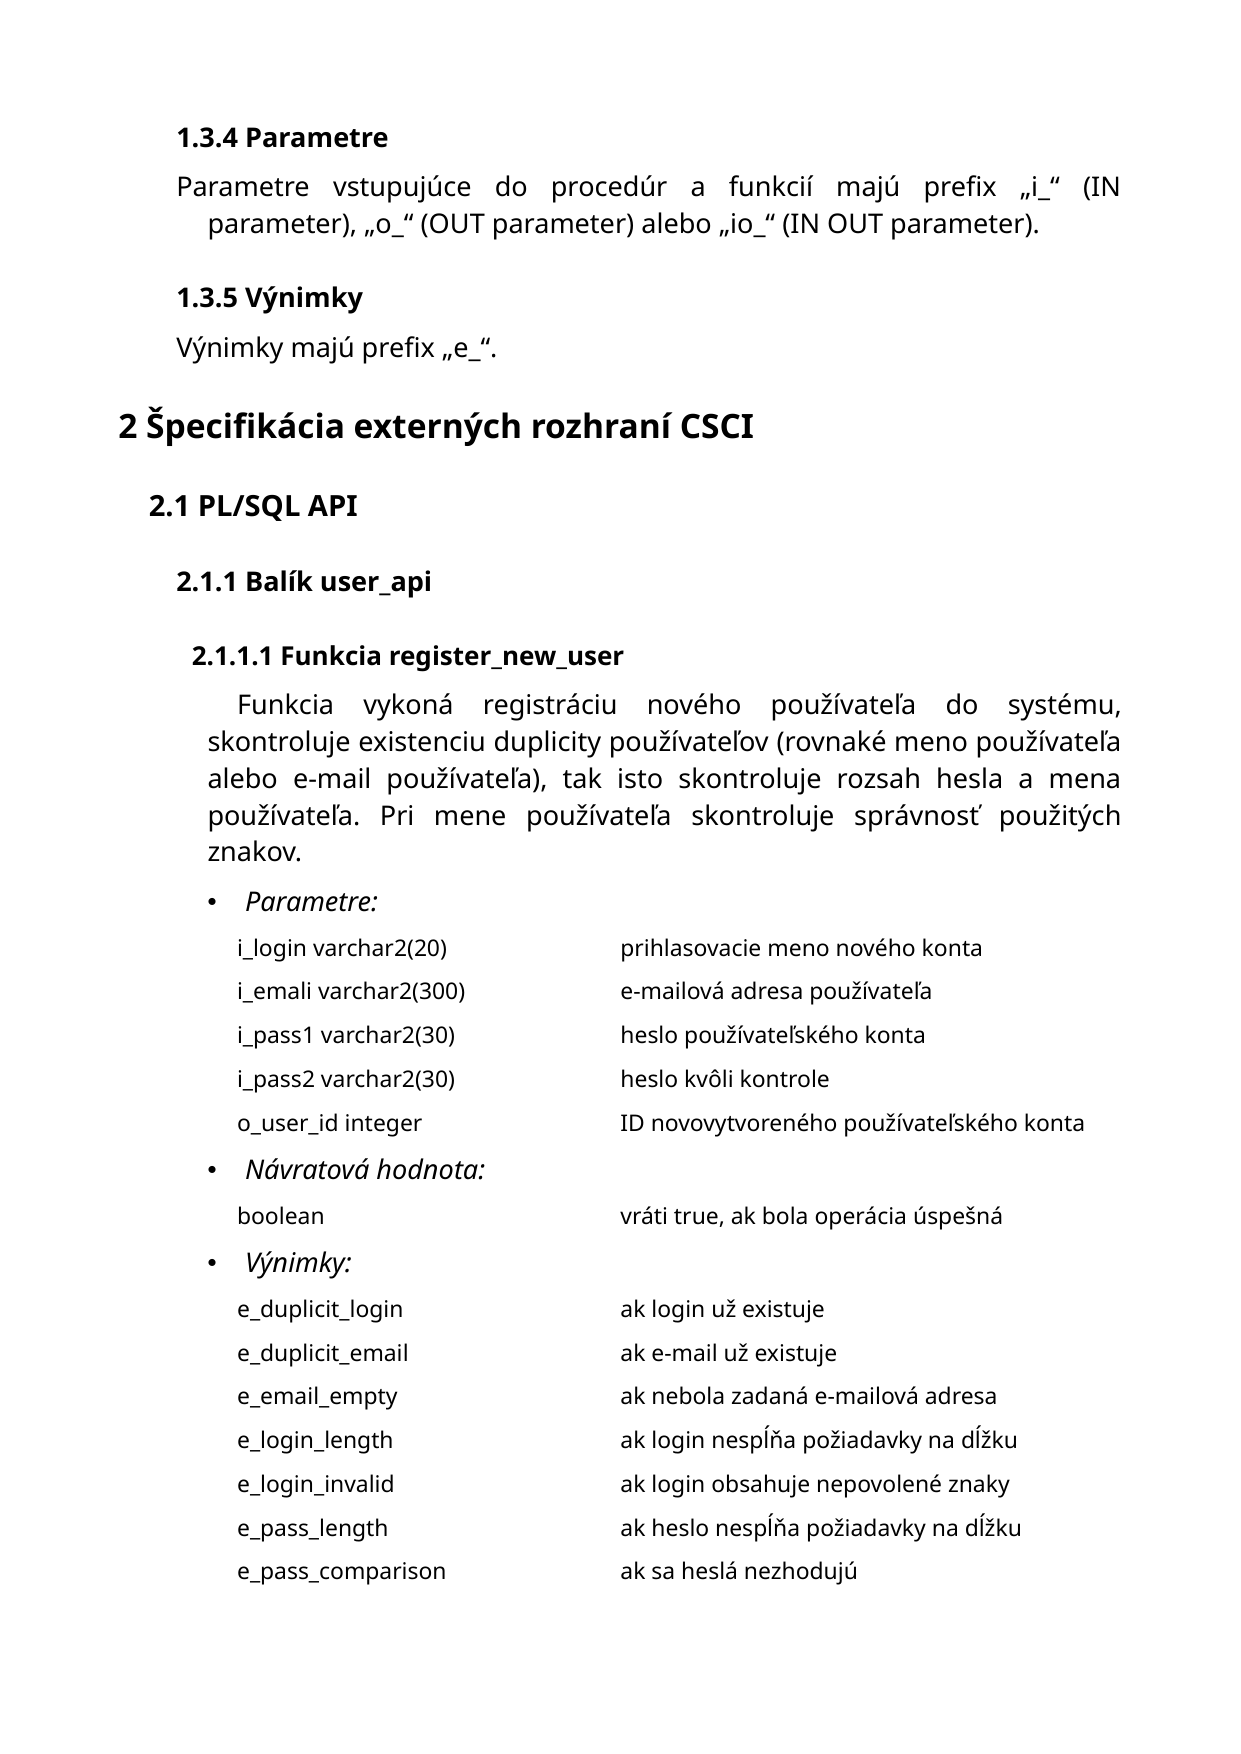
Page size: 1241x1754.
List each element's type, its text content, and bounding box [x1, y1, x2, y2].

subtitle 1.3.5 Výnimky [176, 279, 1122, 316]
list Návratová hodnota: [207, 1150, 1122, 1187]
list Parametre: [207, 882, 1122, 919]
text boolean vráti true, ak bola operácia úspešná [237, 1200, 1122, 1231]
text Funkcia vykoná registráciu nového používateľa do systému, skontroluje existenciu duplicity používateľov (rovnaké meno používateľa alebo e-mail používateľa), tak isto skontroluje rozsah hesla a mena používateľa. Pri mene používateľa skontroluje správnosť použitých znakov. [207, 685, 1122, 870]
text Parametre vstupujúce do procedúr a funkcií majú prefix „i_“ (IN parameter), „o_“ (OUT parameter) alebo „io_“ (IN OUT parameter). [176, 167, 1122, 241]
text e_login_invalid ak login obsahuje nepovolené znaky [237, 1468, 1122, 1499]
text e_pass_length ak heslo nespĺňa požiadavky na dĺžku [237, 1512, 1122, 1543]
text i_login varchar2(20) prihlasovacie meno nového konta [237, 932, 1122, 963]
text o_user_id integer ID novovytvoreného používateľského konta [237, 1107, 1122, 1138]
subtitle 2.1.1 Balík user_api [176, 563, 1122, 600]
subtitle 2.1 PL/SQL API [148, 486, 1122, 525]
text e_login_length ak login nespĺňa požiadavky na dĺžku [237, 1424, 1122, 1455]
subtitle 1.3.4 Parametre [176, 118, 1122, 155]
text i_emali varchar2(300) e-mailová adresa používateľa [237, 975, 1122, 1007]
text e_pass_comparison ak sa heslá nezhodujú [237, 1555, 1122, 1587]
text e_duplicit_login ak login už existuje [237, 1293, 1122, 1324]
text i_pass2 varchar2(30) heslo kvôli kontrole [237, 1063, 1122, 1094]
subtitle 2 Špecifikácia externých rozhraní CSCI [118, 402, 1122, 448]
text e_email_empty ak nebola zadaná e-mailová adresa [237, 1380, 1122, 1412]
subtitle 2.1.1.1 Funkcia register_new_user [192, 637, 1122, 673]
text i_pass1 varchar2(30) heslo používateľského konta [237, 1019, 1122, 1050]
text Výnimky majú prefix „e_“. [176, 328, 1122, 365]
text e_duplicit_email ak e-mail už existuje [237, 1337, 1122, 1368]
list Výnimky: [207, 1243, 1122, 1280]
